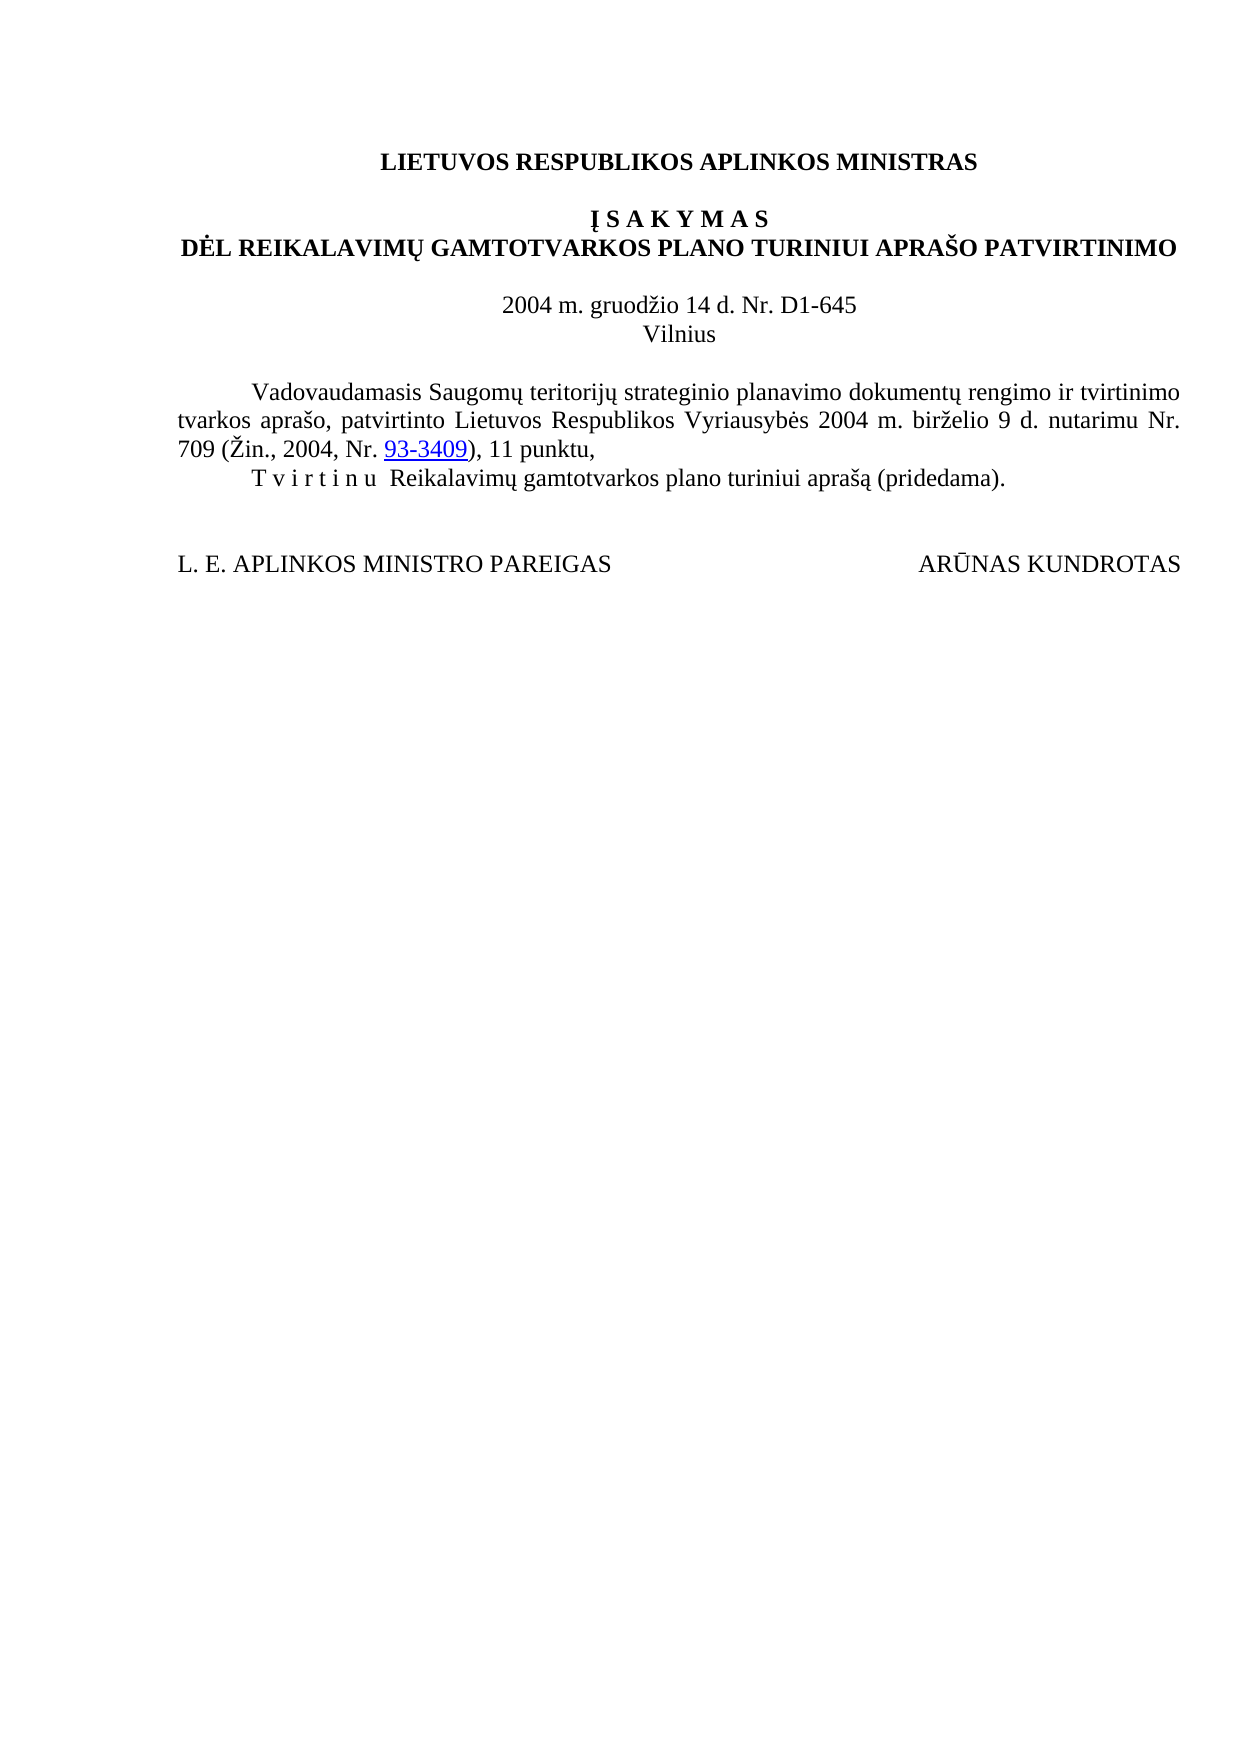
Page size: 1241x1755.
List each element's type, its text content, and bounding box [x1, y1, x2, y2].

text Vadovaudamasis Saugomų teritorijų strateginio planavimo dokumentų rengimo ir tvirtinimo tvarkos aprašo, patvirtinto Lietuvos Respublikos Vyriausybės 2004 m. birželio 9 d. nutarimu Nr. 709 (Žin., 2004, Nr. 93-3409), 11 punktu, [177, 377, 1181, 463]
text Į S A K Y M A S [177, 204, 1181, 233]
text Tvirtinu Reikalavimų gamtotvarkos plano turiniui aprašą (pridedama). [177, 463, 1181, 492]
text LIETUVOS RESPUBLIKOS APLINKOS MINISTRAS [177, 147, 1181, 176]
text L. E. APLINKOS MINISTRO PAREIGAS ARŪNAS KUNDROTAS [177, 549, 1181, 578]
text Vilnius [177, 319, 1181, 348]
text 2004 m. gruodžio 14 d. Nr. D1-645 [177, 291, 1181, 319]
text DĖL REIKALAVIMŲ GAMTOTVARKOS PLANO TURINIUI APRAŠO PATVIRTINIMO [177, 233, 1181, 262]
